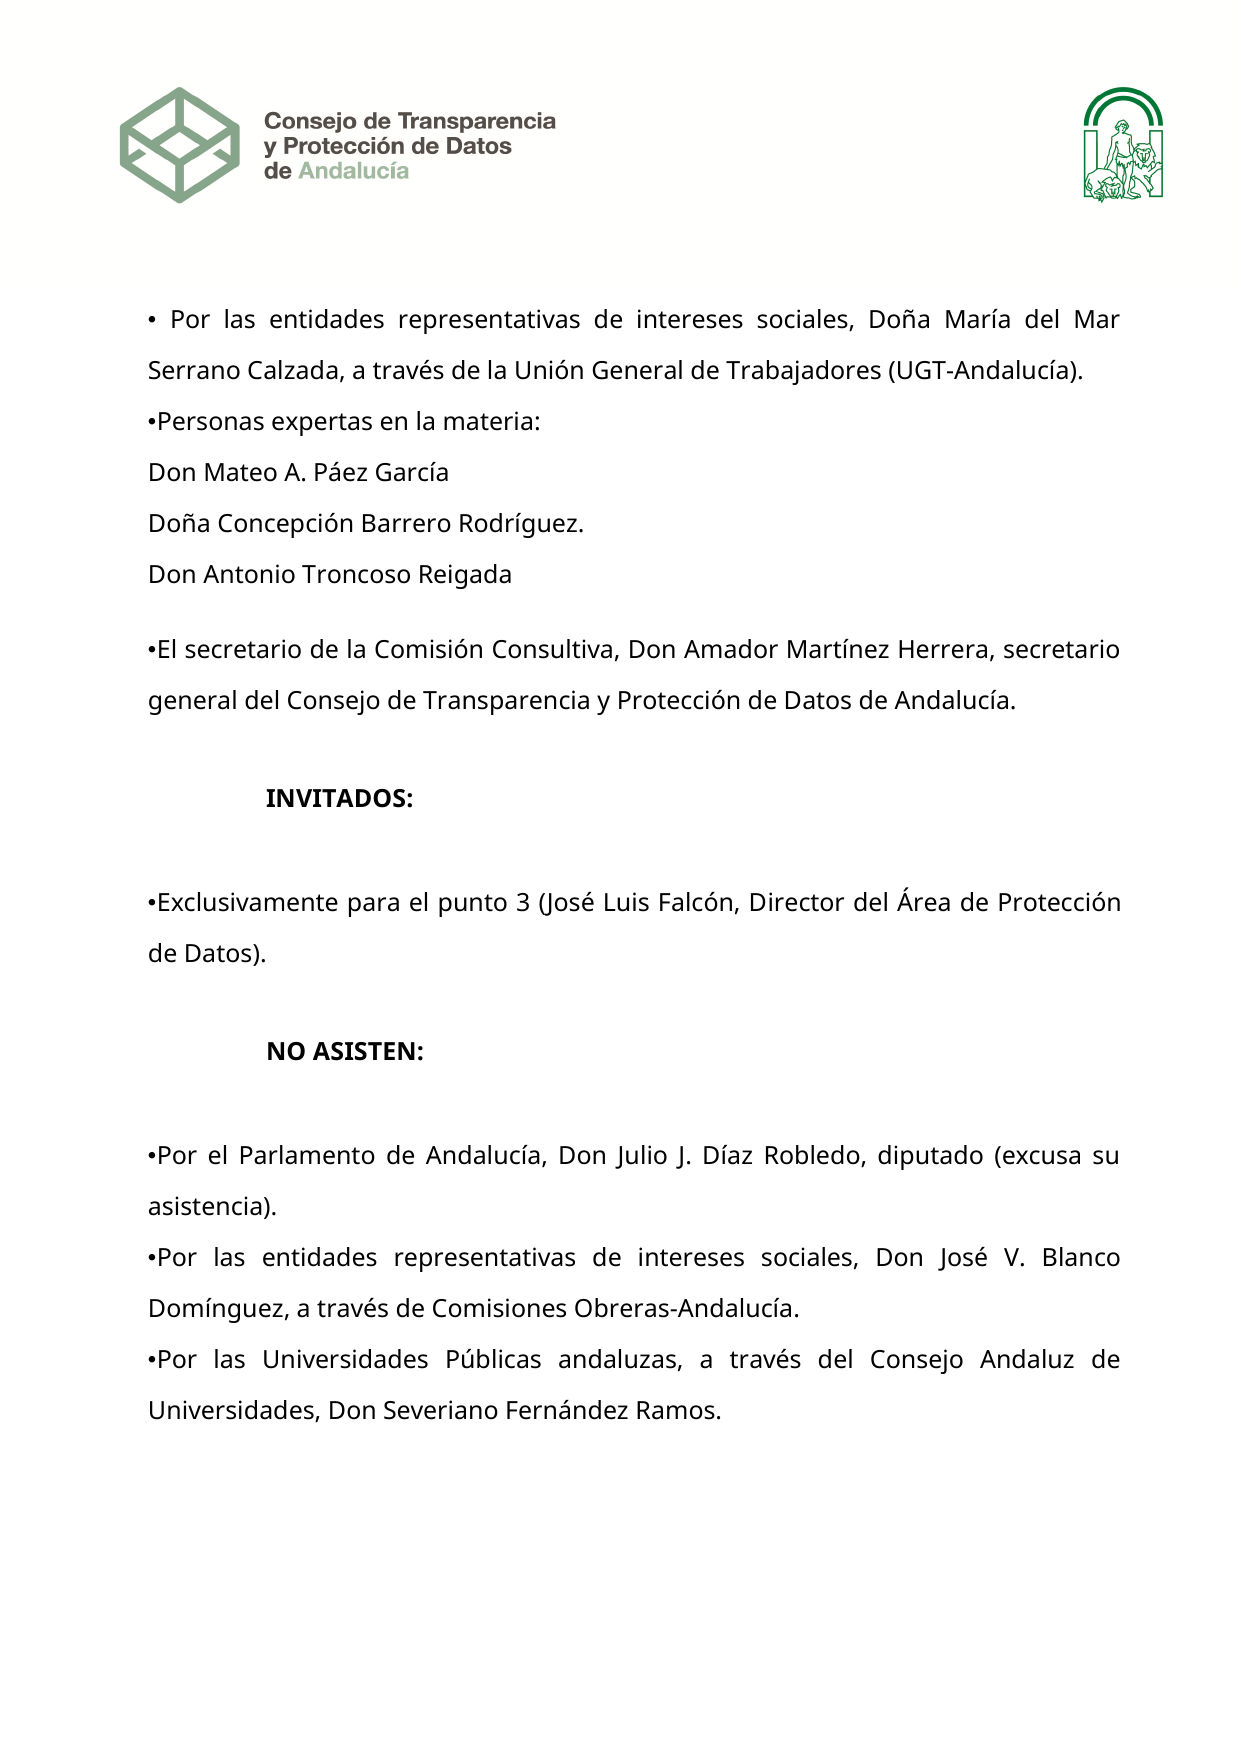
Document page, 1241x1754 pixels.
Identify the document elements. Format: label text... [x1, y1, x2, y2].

list Doña Concepción Barrero Rodríguez. [148, 506, 1122, 540]
list Por el Parlamento de Andalucía, Don Julio J. Díaz Robledo, diputado (excusa su asistencia). [148, 1138, 1122, 1223]
list INVITADOS: [266, 781, 1122, 815]
list Por las entidades representativas de intereses sociales, Doña María del Mar Serrano Calzada, a través de la Unión General de Trabajadores (UGT-Andalucía). [148, 286, 1122, 387]
list El secretario de la Comisión Consultiva, Don Amador Martínez Herrera, secretario general del Consejo de Transparencia y Protección de Datos de Andalucía. [148, 632, 1122, 717]
list Por las Universidades Públicas andaluzas, a través del Consejo Andaluz de Universidades, Don Severiano Fernández Ramos. [148, 1342, 1122, 1427]
list Don Antonio Troncoso Reigada [148, 557, 1122, 591]
list Personas expertas en la materia: [148, 404, 1122, 438]
text NO ASISTEN: [148, 1034, 1122, 1068]
list Por las entidades representativas de intereses sociales, Don José V. Blanco Domínguez, a través de Comisiones Obreras-Andalucía. [148, 1240, 1122, 1325]
text Don Mateo A. Páez García [148, 455, 1122, 489]
list Exclusivamente para el punto 3 (José Luis Falcón, Director del Área de Protección de Datos). [148, 885, 1122, 970]
